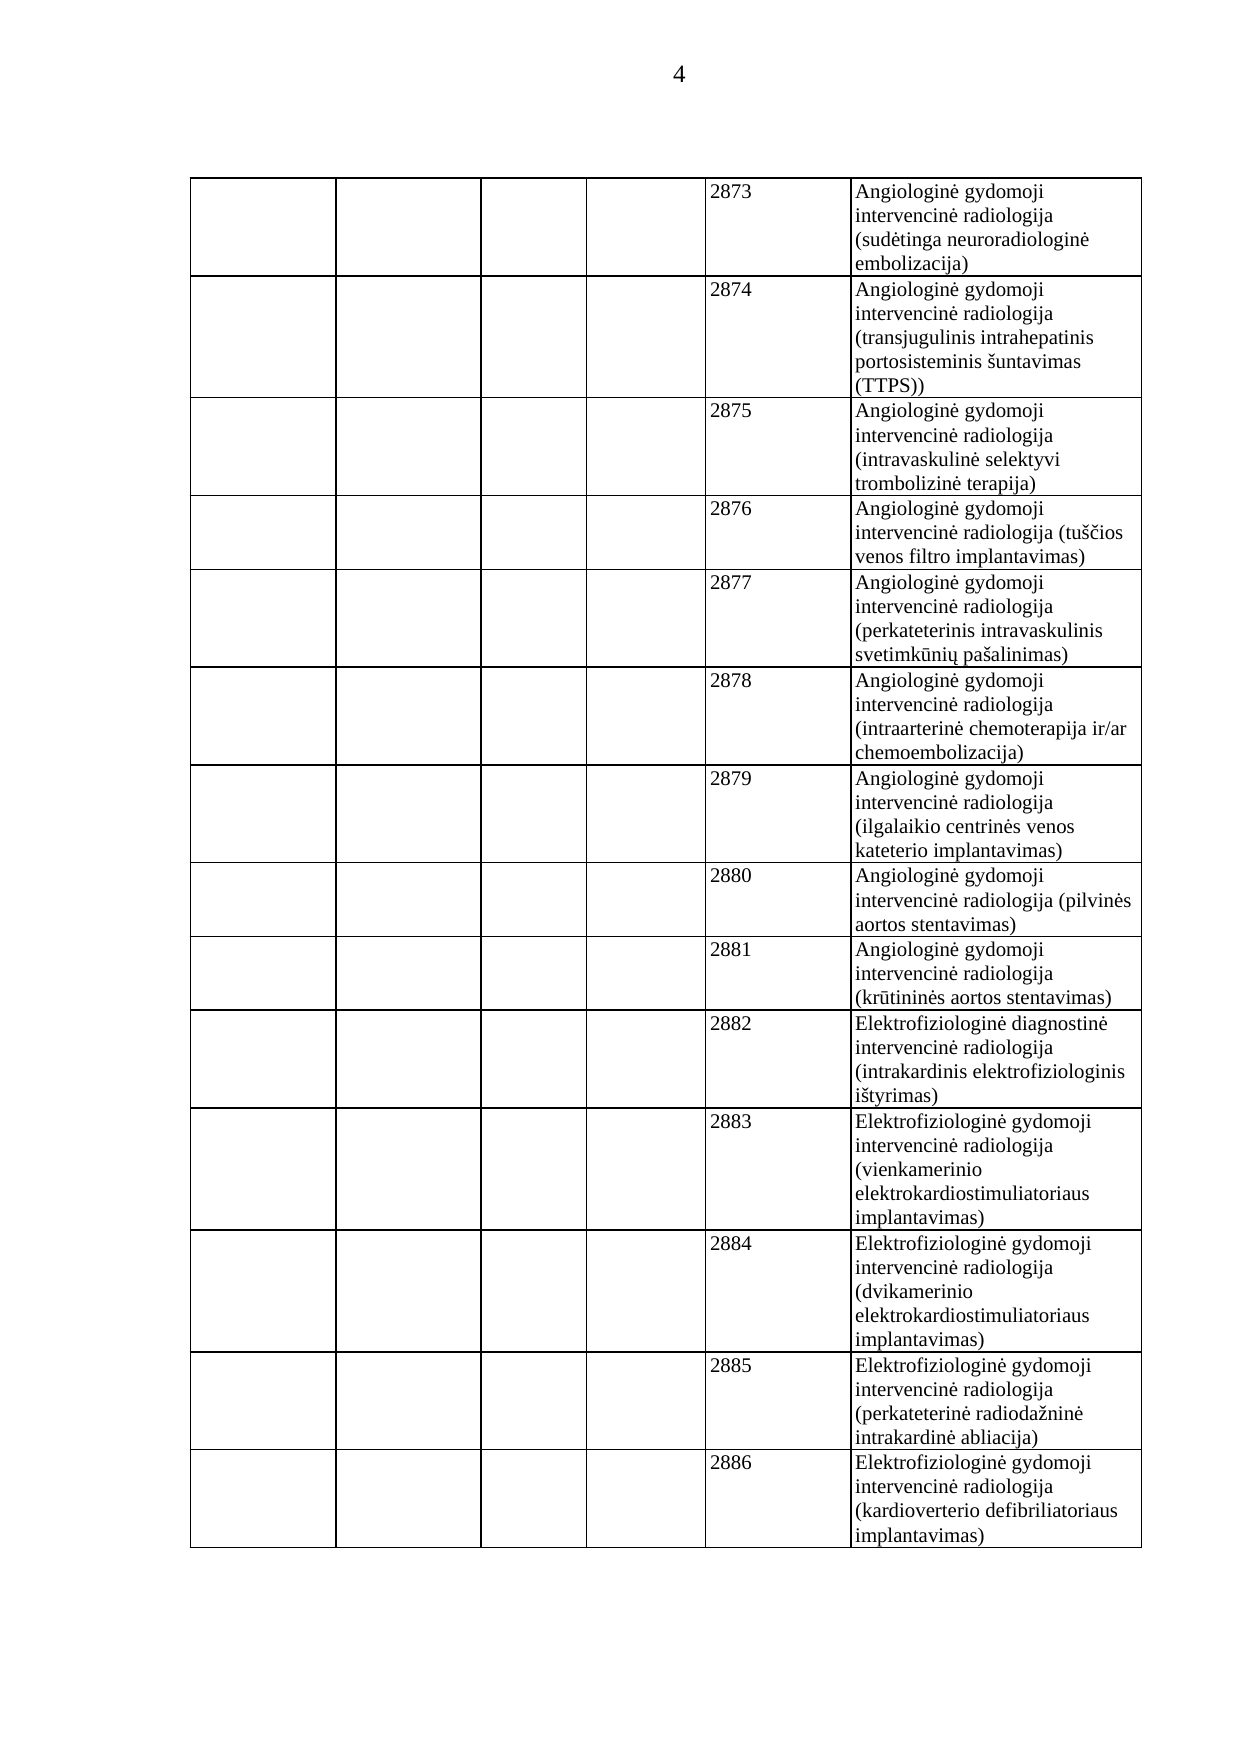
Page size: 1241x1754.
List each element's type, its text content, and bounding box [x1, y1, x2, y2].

table_cell [177, 1449, 190, 1547]
table_cell [337, 668, 480, 764]
table_cell [587, 277, 705, 397]
table_cell 2886 [706, 1450, 850, 1547]
table_cell [1142, 862, 1181, 936]
table_cell [191, 496, 335, 568]
table_cell [337, 398, 480, 495]
table_cell [191, 179, 335, 275]
table_cell [191, 766, 335, 862]
table_cell 2882 [706, 1011, 850, 1107]
table_cell [587, 1231, 705, 1351]
table_cell [337, 863, 480, 936]
table_cell 2874 [706, 277, 850, 397]
table_cell [337, 1011, 480, 1107]
table_cell [482, 766, 586, 862]
table_cell [587, 766, 705, 862]
table_cell [482, 1353, 586, 1449]
table_cell [337, 1109, 480, 1229]
table_cell [1142, 666, 1181, 764]
table_cell [1142, 1229, 1181, 1351]
table_cell [337, 937, 480, 1009]
table_cell [177, 764, 190, 862]
table_cell 2884 [706, 1231, 850, 1351]
table_cell [191, 398, 335, 495]
table_cell [177, 1351, 190, 1449]
table_cell [587, 863, 705, 936]
table_cell [191, 937, 335, 1009]
table_cell [482, 1450, 586, 1547]
table_cell [1142, 275, 1181, 397]
table_cell 2881 [706, 937, 850, 1009]
table_cell [337, 1450, 480, 1547]
table_cell [1142, 1107, 1181, 1229]
table_cell [587, 668, 705, 764]
table_cell [337, 496, 480, 568]
table_cell [587, 398, 705, 495]
table_cell [1142, 177, 1181, 275]
table_cell [177, 862, 190, 936]
table_cell [482, 668, 586, 764]
table_cell [482, 863, 586, 936]
table_cell [587, 1109, 705, 1229]
table_cell [482, 1231, 586, 1351]
table_cell [1142, 1009, 1181, 1107]
table_cell [482, 496, 586, 568]
table_cell [191, 1450, 335, 1547]
table_cell [191, 668, 335, 764]
table_cell [587, 496, 705, 568]
table_cell 2876 [706, 496, 850, 568]
table_cell [177, 666, 190, 764]
table_cell [1142, 1449, 1181, 1547]
table_cell [587, 1450, 705, 1547]
table_cell [1142, 1351, 1181, 1449]
table_cell [177, 569, 190, 666]
table_cell [177, 936, 190, 1009]
table_cell [177, 495, 190, 568]
table_cell [587, 1353, 705, 1449]
table_cell [482, 570, 586, 666]
table_cell [191, 1109, 335, 1229]
table_cell 2878 [706, 668, 850, 764]
table_cell 2885 [706, 1353, 850, 1449]
table_cell 2877 [706, 570, 850, 666]
table_cell [587, 937, 705, 1009]
table_cell [177, 1009, 190, 1107]
table_cell [191, 1011, 335, 1107]
table_cell [482, 277, 586, 397]
table_cell [337, 570, 480, 666]
table_cell [587, 570, 705, 666]
table_cell 2873 [706, 179, 850, 275]
table_cell 2879 [706, 766, 850, 862]
table_cell [482, 1109, 586, 1229]
table_cell [482, 1011, 586, 1107]
table_cell [1142, 764, 1181, 862]
table_cell [191, 863, 335, 936]
table_cell [1142, 495, 1181, 568]
table_cell [177, 275, 190, 397]
table_cell [177, 1107, 190, 1229]
table_cell [191, 570, 335, 666]
table_cell [337, 766, 480, 862]
table_cell [337, 1353, 480, 1449]
table_cell 2880 [706, 863, 850, 936]
table_cell [177, 1229, 190, 1351]
table_cell [337, 179, 480, 275]
table_cell [191, 1353, 335, 1449]
table_cell [191, 277, 335, 397]
table_cell [1142, 936, 1181, 1009]
table_cell [337, 1231, 480, 1351]
table_cell [482, 937, 586, 1009]
table_cell [177, 177, 190, 275]
table_cell [587, 179, 705, 275]
table_cell 2875 [706, 398, 850, 495]
table_cell [191, 1231, 335, 1351]
table_cell [1142, 397, 1181, 495]
table_cell [337, 277, 480, 397]
table_cell [1142, 569, 1181, 666]
table_cell 2883 [706, 1109, 850, 1229]
table_cell [482, 179, 586, 275]
table_cell [482, 398, 586, 495]
table_cell [177, 397, 190, 495]
table_cell [587, 1011, 705, 1107]
